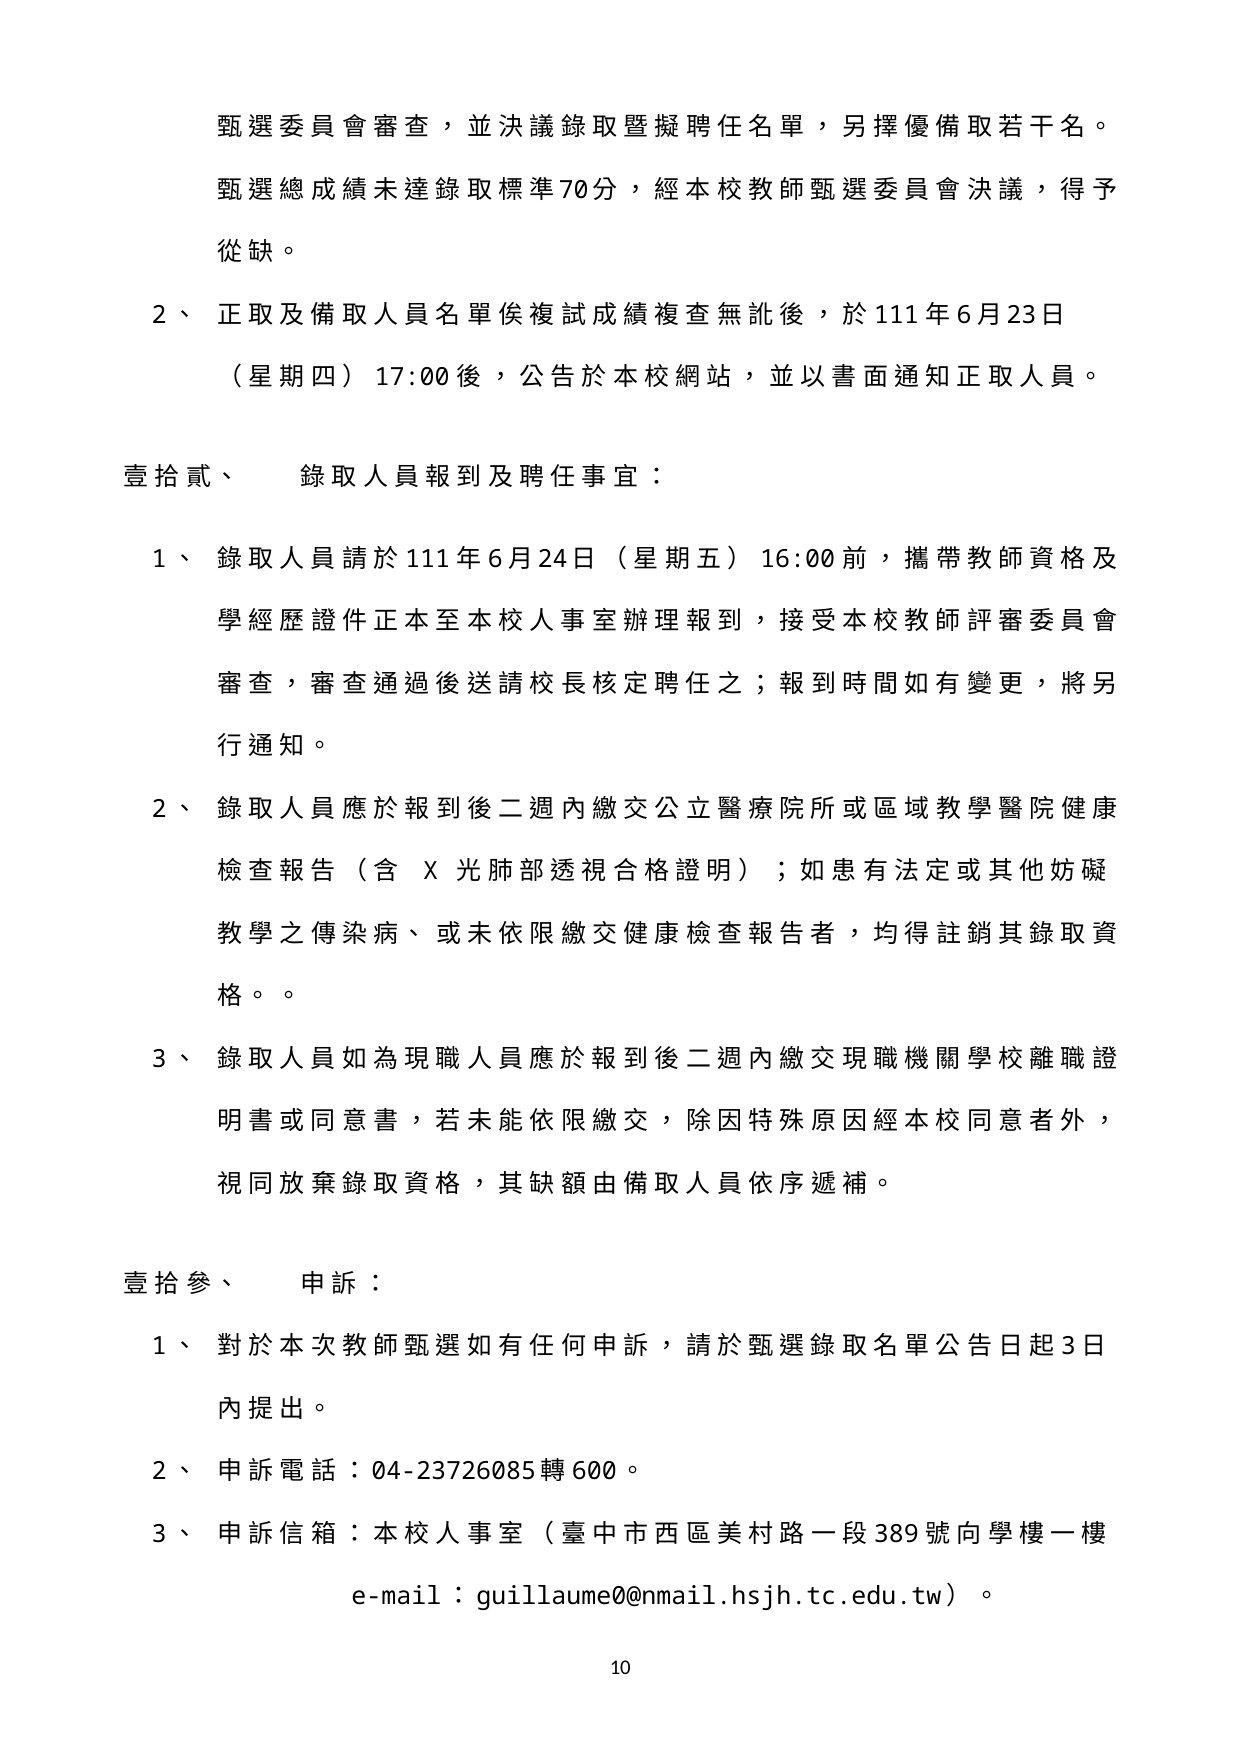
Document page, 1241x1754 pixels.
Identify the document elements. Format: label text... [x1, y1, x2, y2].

list 錄取人員如為現職人員應於報到後二週內繳交現職機關學校離職證明書或同意書，若未能依限繳交，除因特殊原因經本校同意者外，視同放棄錄取資格，其缺額由備取人員依序遞補。 [150, 1014, 1120, 1202]
list 對於本次教師甄選如有任何申訴，請於甄選錄取名單公告日起3日內提出。 [150, 1302, 1120, 1427]
list 錄取人員報到及聘任事宜： [120, 433, 1120, 496]
list 錄取人員應於報到後二週內繳交公立醫療院所或區域教學醫院健康檢查報告（含 X 光肺部透視合格證明）；如患有法定或其他妨礙教學之傳染病、或未依限繳交健康檢查報告者，均得註銷其錄取資格。。 [150, 764, 1120, 1014]
list 錄取人員請於111年6月24日（星期五）16:00前，攜帶教師資格及學經歷證件正本至本校人事室辦理報到，接受本校教師評審委員會審查，審查通過後送請校長核定聘任之；報到時間如有變更，將另行通知。 [150, 514, 1120, 764]
list 申訴： [120, 1239, 1120, 1302]
list 申訴信箱：本校人事室（臺中市西區美村路一段389號向學樓一樓 e-mail：guillaume0@nmail.hsjh.tc.edu.tw）。 [150, 1489, 1120, 1614]
list 甄選委員會審查，並決議錄取暨擬聘任名單，另擇優備取若干名。甄選總成績未達錄取標準70分，經本校教師甄選委員會決議，得予從缺。 [150, 83, 1120, 271]
list 正取及備取人員名單俟複試成績複查無訛後，於111年6月23日（星期四）17:00後，公告於本校網站，並以書面通知正取人員。 [150, 271, 1120, 396]
list 申訴電話：04-23726085轉600。 [150, 1427, 1120, 1489]
